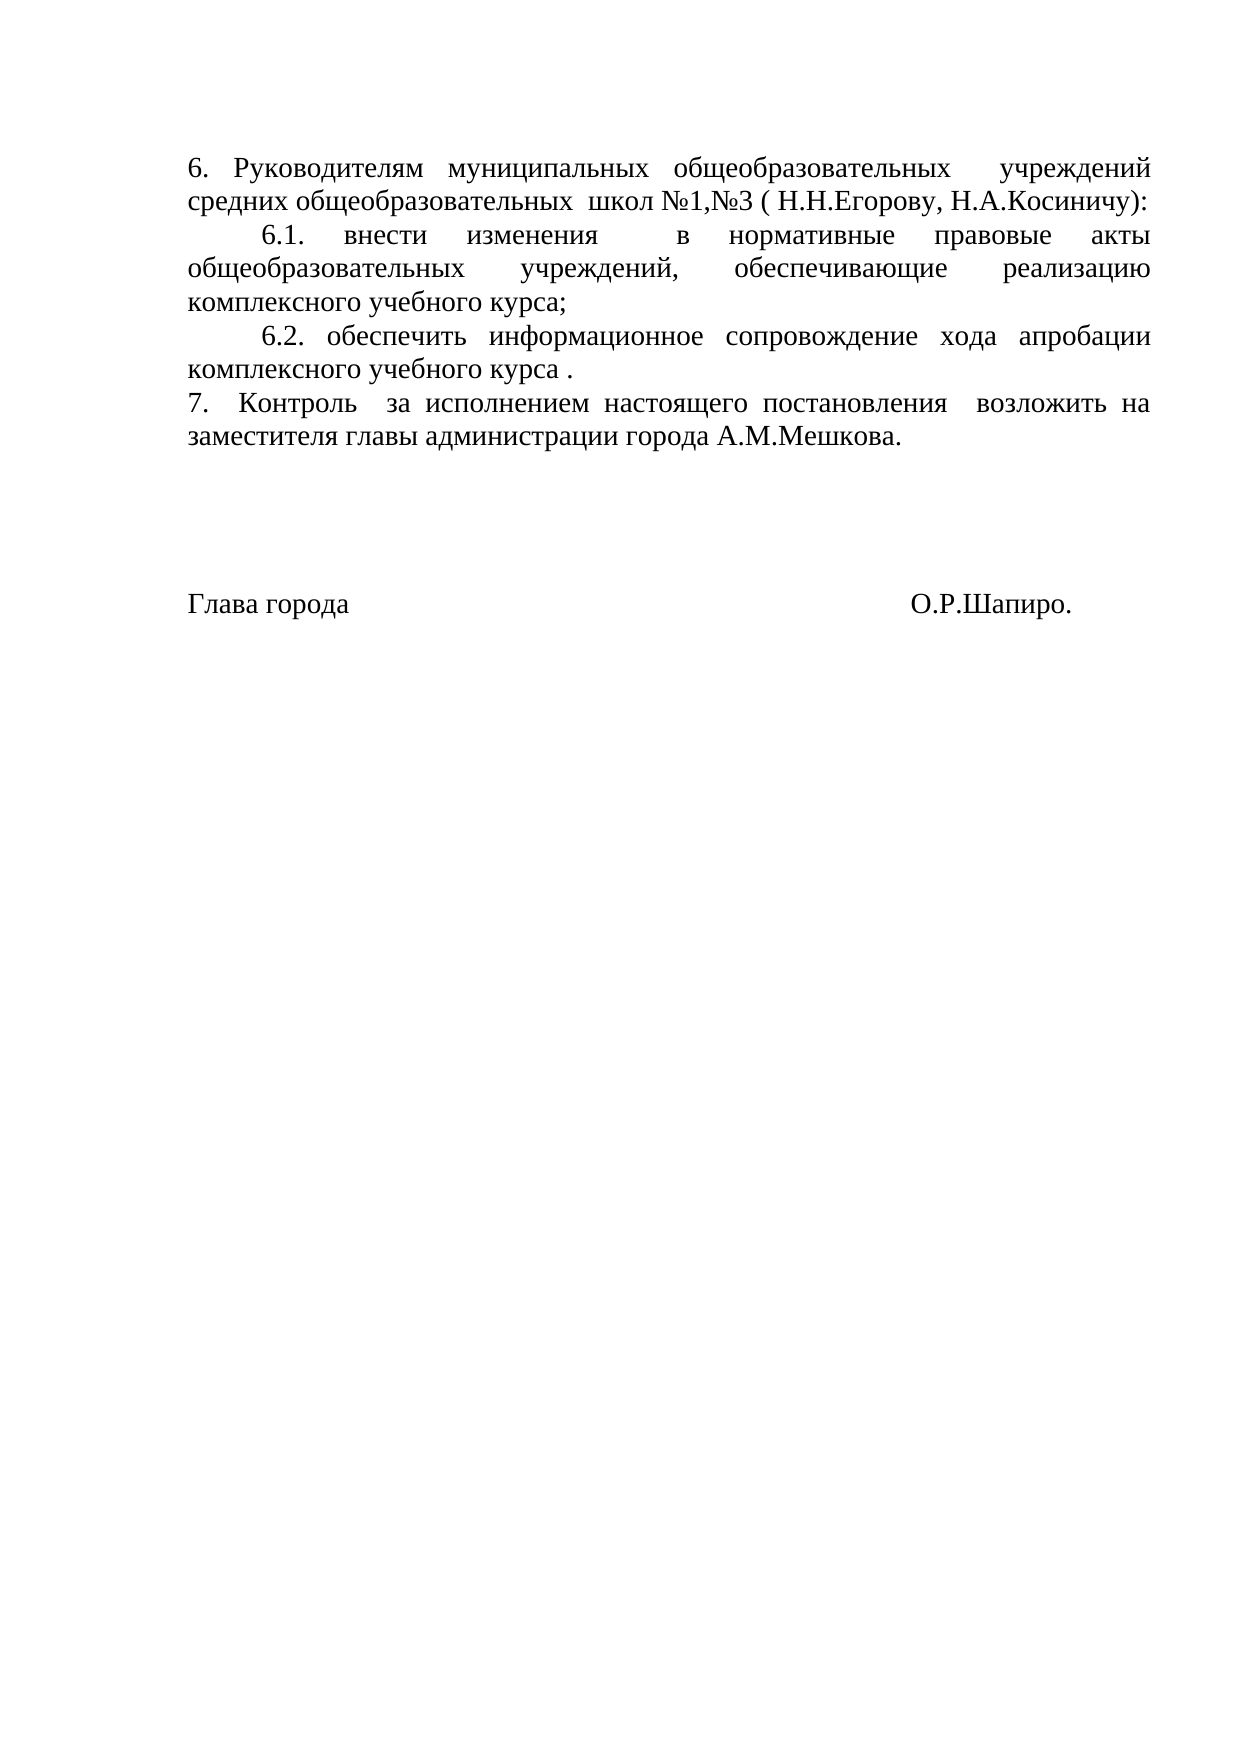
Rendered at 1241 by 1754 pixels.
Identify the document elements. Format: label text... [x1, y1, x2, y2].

text Глава города О.Р.Шапиро. [187, 586, 1152, 619]
text 6.1. внести изменения в нормативные правовые акты общеобразовательных учреждений, обеспечивающие реализацию комплексного учебного курса; [187, 217, 1152, 318]
text 6. Руководителям муниципальных общеобразовательных учреждений средних общеобразовательных школ №1,№3 ( Н.Н.Егорову, Н.А.Косиничу): [187, 150, 1152, 217]
text 7. Контроль за исполнением настоящего постановления возложить на заместителя главы администрации города А.М.Мешкова. [187, 385, 1152, 452]
text 6.2. обеспечить информационное сопровождение хода апробации комплексного учебного курса . [187, 318, 1152, 385]
